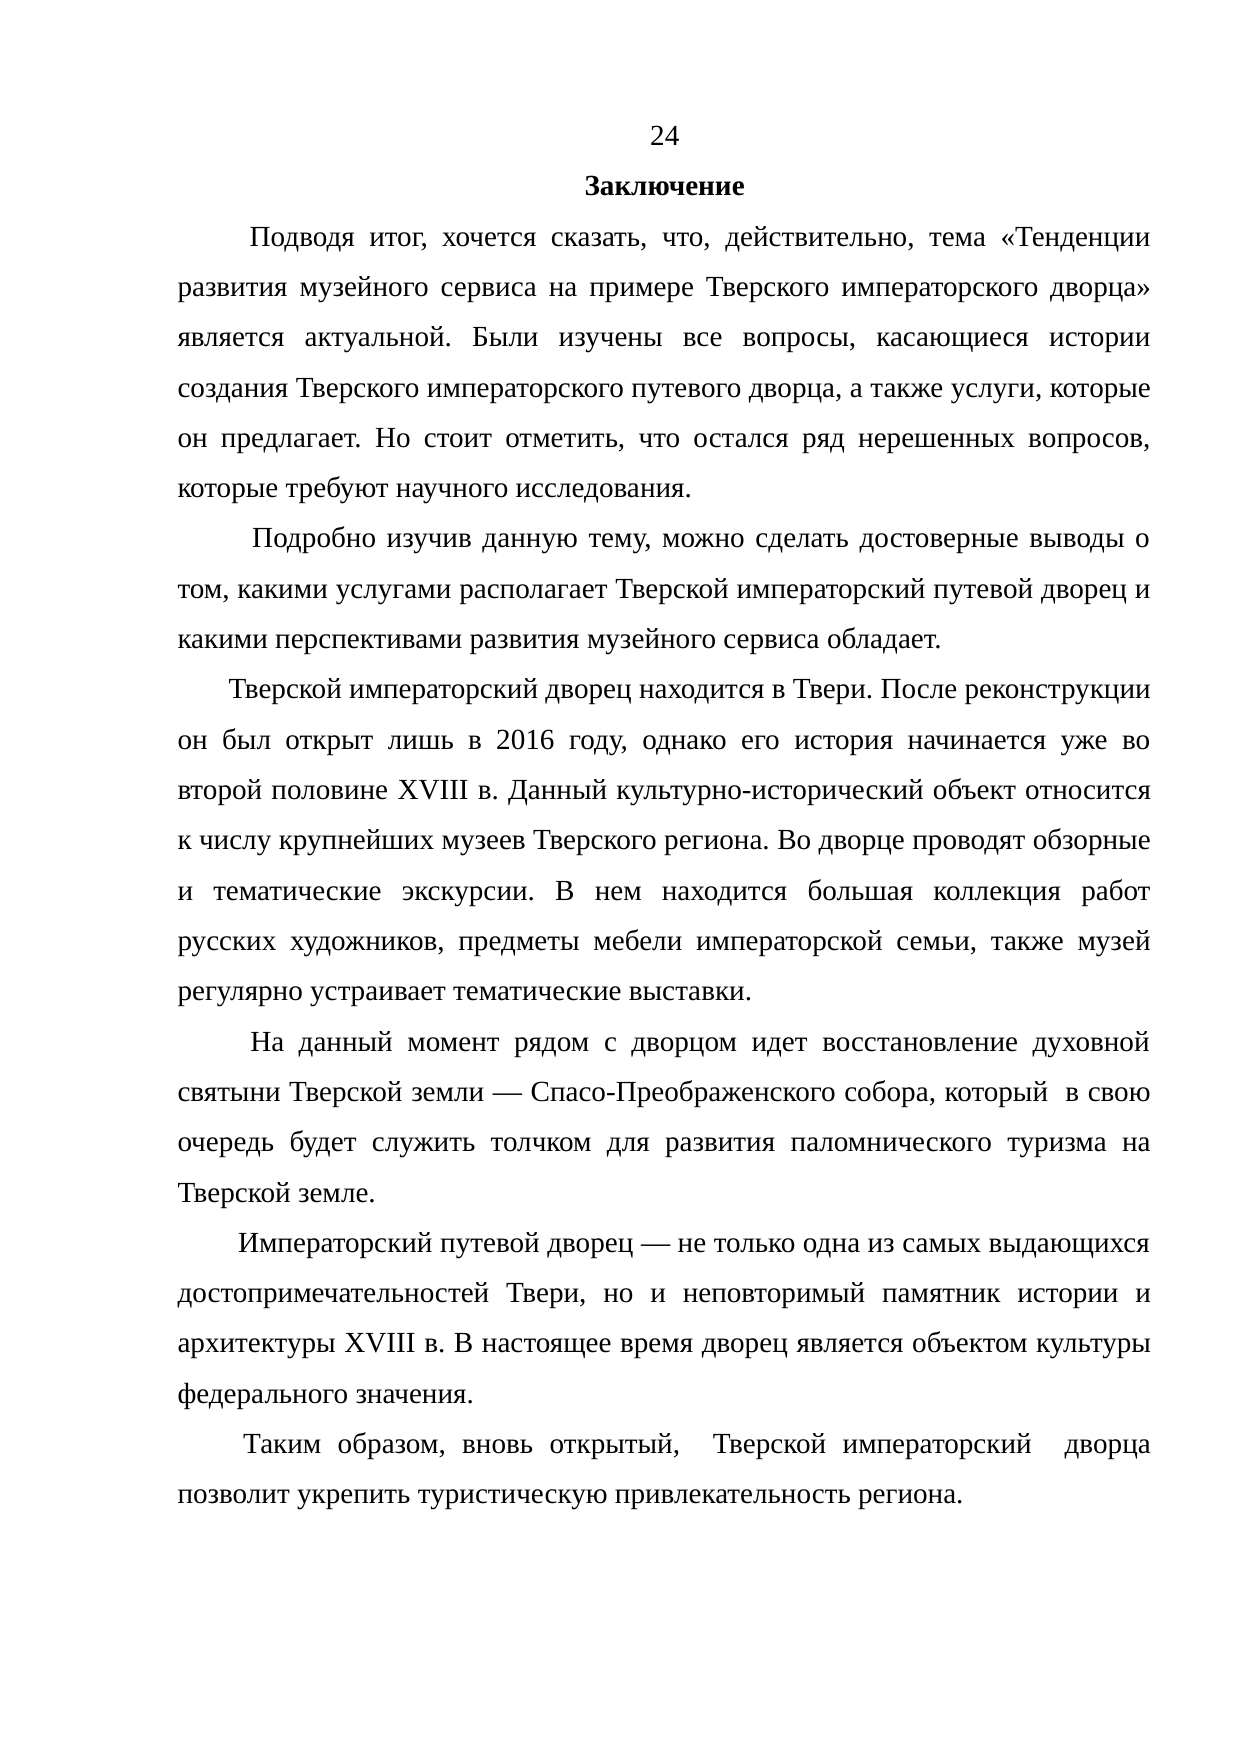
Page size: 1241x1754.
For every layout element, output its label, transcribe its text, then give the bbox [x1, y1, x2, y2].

text Таким образом, вновь открытый, Тверской императорский дворца позволит укрепить туристическую привлекательность региона. [177, 1426, 1152, 1510]
text На данный момент рядом с дворцом идет восстановление духовной святыни Тверской земли — Спасо-Преображенского собора, который в свою очередь будет служить толчком для развития паломнического туризма на Тверской земле. [177, 1024, 1152, 1208]
text Заключение [177, 168, 1152, 202]
text Подводя итог, хочется сказать, что, действительно, тема «Тенденции развития музейного сервиса на примере Тверского императорского дворца» является актуальной. Были изучены все вопросы, касающиеся истории создания Тверского императорского путевого дворца, а также услуги, которые он предлагает. Но стоит отметить, что остался ряд нерешенных вопросов, которые требуют научного исследования. [177, 219, 1152, 504]
text Императорский путевой дворец — не только одна из самых выдающихся достопримечательностей Твери, но и неповторимый памятник истории и архитектуры XVIII в. В настоящее время дворец является объектом культуры федерального значения. [177, 1225, 1152, 1409]
text 24 [177, 118, 1152, 152]
text Тверской императорский дворец находится в Твери. После реконструкции он был открыт лишь в 2016 году, однако его история начинается уже во второй половине XVIII в. Данный культурно-исторический объект относится к числу крупнейших музеев Тверского региона. Во дворце проводят обзорные и тематические экскурсии. В нем находится большая коллекция работ русских художников, предметы мебели императорской семьи, также музей регулярно устраивает тематические выставки. [177, 672, 1152, 1007]
text Подробно изучив данную тему, можно сделать достоверные выводы о том, какими услугами располагает Тверской императорский путевой дворец и какими перспективами развития музейного сервиса обладает. [177, 521, 1152, 655]
